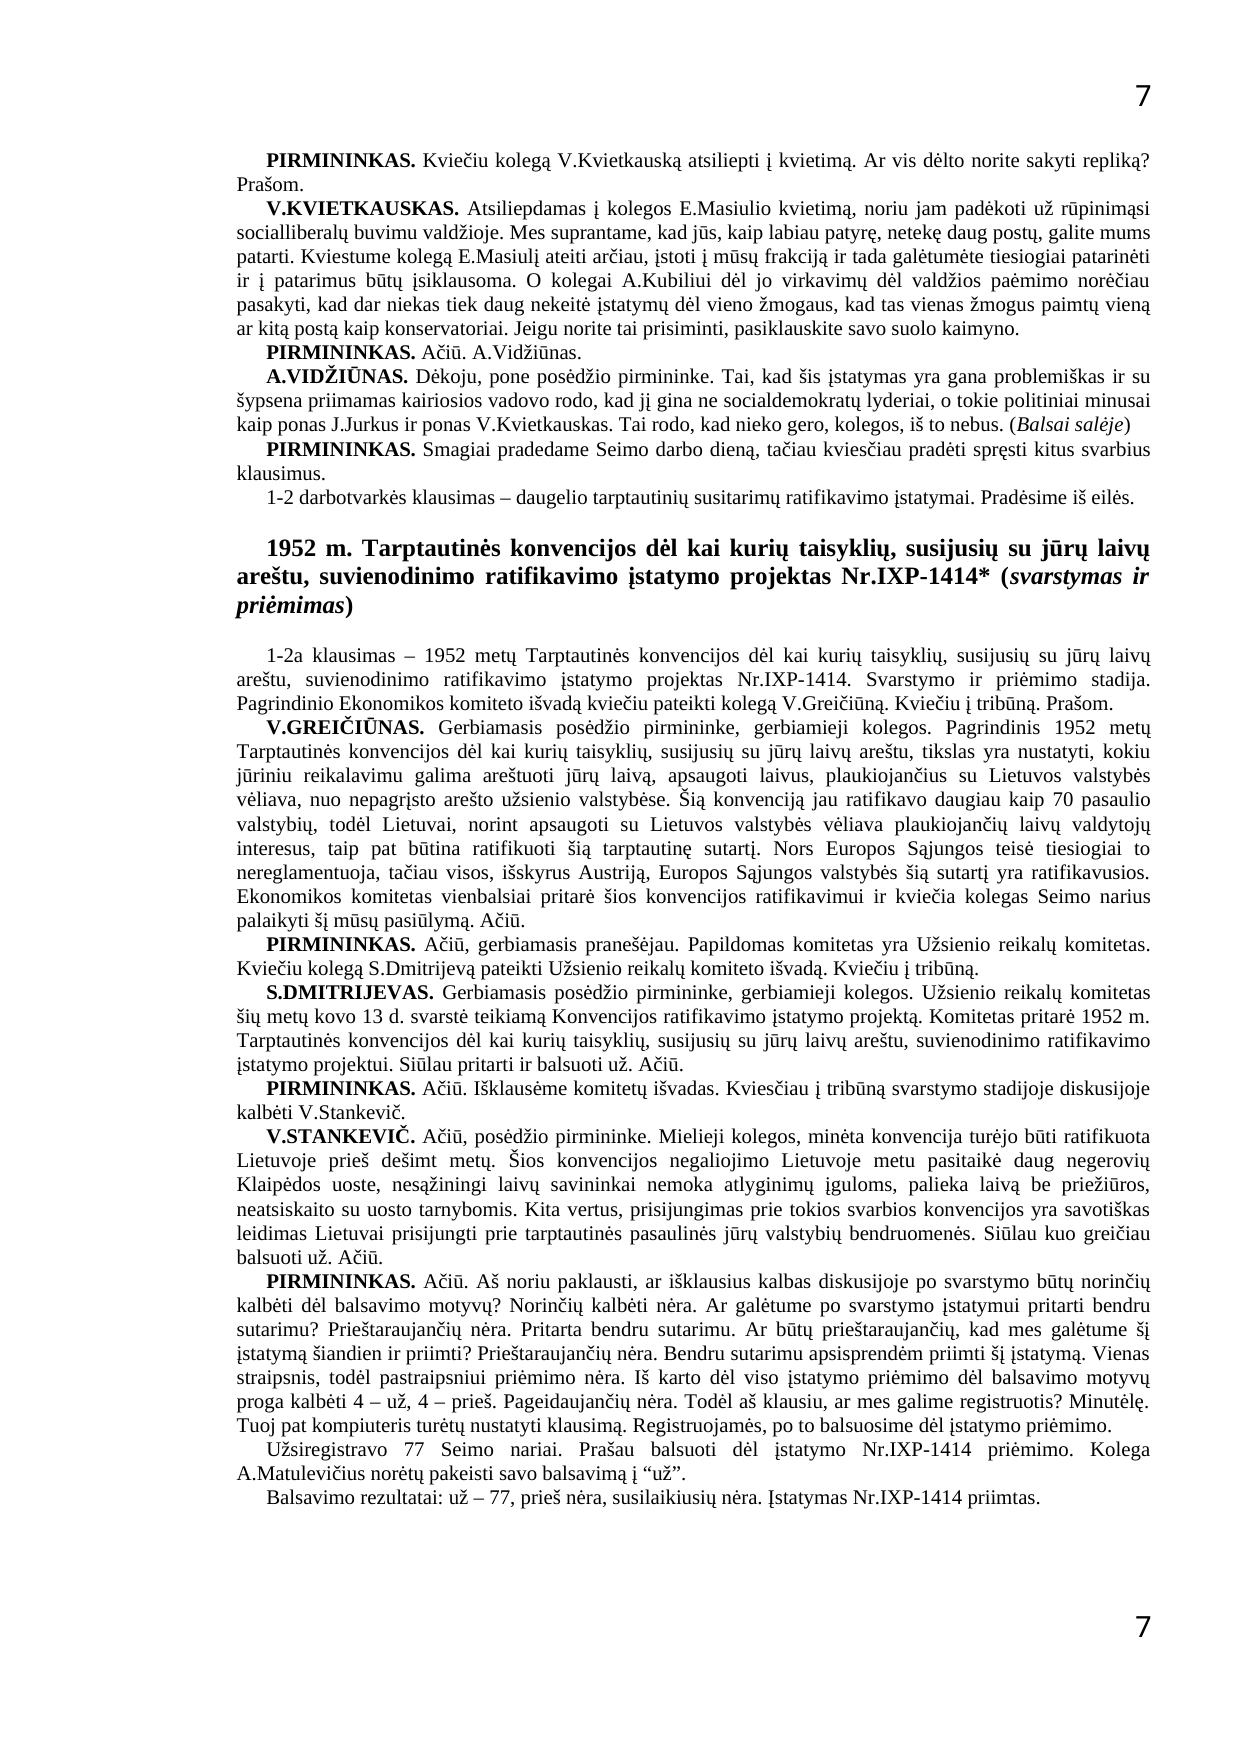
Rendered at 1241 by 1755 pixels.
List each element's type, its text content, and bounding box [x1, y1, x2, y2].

text V.GREIČIŪNAS. Gerbiamasis posėdžio pirmininke, gerbiamieji kolegos. Pagrindinis 1952 metų Tarptautinės konvencijos dėl kai kurių taisyklių, susijusių su jūrų laivų areštu, tikslas yra nustatyti, kokiu jūriniu reikalavimu galima areštuoti jūrų laivą, apsaugoti laivus, plaukiojančius su Lietuvos valstybės vėliava, nuo nepagrįsto arešto užsienio valstybėse. Šią konvenciją jau ratifikavo daugiau kaip 70 pasaulio valstybių, todėl Lietuvai, norint apsaugoti su Lietuvos valstybės vėliava plaukiojančių laivų valdytojų interesus, taip pat būtina ratifikuoti šią tarptautinę sutartį. Nors Europos Sąjungos teisė tiesiogiai to nereglamentuoja, tačiau visos, išskyrus Austriją, Europos Sąjungos valstybės šią sutartį yra ratifikavusios. Ekonomikos komitetas vienbalsiai pritarė šios konvencijos ratifikavimui ir kviečia kolegas Seimo narius palaikyti šį mūsų pasiūlymą. Ačiū. [236, 715, 1152, 932]
text V.STANKEVIČ. Ačiū, posėdžio pirmininke. Mielieji kolegos, minėta konvencija turėjo būti ratifikuota Lietuvoje prieš dešimt metų. Šios konvencijos negaliojimo Lietuvoje metu pasitaikė daug negerovių Klaipėdos uoste, nesąžiningi laivų savininkai nemoka atlyginimų įguloms, palieka laivą be priežiūros, neatsiskaito su uosto tarnybomis. Kita vertus, prisijungimas prie tokios svarbios konvencijos yra savotiškas leidimas Lietuvai prisijungti prie tarptautinės pasaulinės jūrų valstybių bendruomenės. Siūlau kuo greičiau balsuoti už. Ačiū. [236, 1124, 1152, 1269]
text 1-2a klausimas – 1952 metų Tarptautinės konvencijos dėl kai kurių taisyklių, susijusių su jūrų laivų areštu, suvienodinimo ratifikavimo įstatymo projektas Nr.IXP-1414. Svarstymo ir priėmimo stadija. Pagrindinio Ekonomikos komiteto išvadą kviečiu pateikti kolegą V.Greičiūną. Kviečiu į tribūną. Prašom. [236, 643, 1152, 715]
text Užsiregistravo 77 Seimo nariai. Prašau balsuoti dėl įstatymo Nr.IXP-1414 priėmimo. Kolega A.Matulevičius norėtų pakeisti savo balsavimą į “už”. [236, 1437, 1152, 1485]
text PIRMININKAS. Ačiū. Aš noriu paklausti, ar išklausius kalbas diskusijoje po svarstymo būtų norinčių kalbėti dėl balsavimo motyvų? Norinčių kalbėti nėra. Ar galėtume po svarstymo įstatymui pritarti bendru sutarimu? Prieštaraujančių nėra. Pritarta bendru sutarimu. Ar būtų prieštaraujančių, kad mes galėtume šį įstatymą šiandien ir priimti? Prieštaraujančių nėra. Bendru sutarimu apsisprendėm priimti šį įstatymą. Vienas straipsnis, todėl pastraipsniui priėmimo nėra. Iš karto dėl viso įstatymo priėmimo dėl balsavimo motyvų proga kalbėti 4 – už, 4 – prieš. Pageidaujančių nėra. Todėl aš klausiu, ar mes galime registruotis? Minutėlę. Tuoj pat kompiuteris turėtų nustatyti klausimą. Registruojamės, po to balsuosime dėl įstatymo priėmimo. [236, 1269, 1152, 1437]
text PIRMININKAS. Ačiū, gerbiamasis pranešėjau. Papildomas komitetas yra Užsienio reikalų komitetas. Kviečiu kolegą S.Dmitrijevą pateikti Užsienio reikalų komiteto išvadą. Kviečiu į tribūną. [236, 932, 1152, 980]
text V.KVIETKAUSKAS. Atsiliepdamas į kolegos E.Masiulio kvietimą, noriu jam padėkoti už rūpinimąsi socialliberalų buvimu valdžioje. Mes suprantame, kad jūs, kaip labiau patyrę, netekę daug postų, galite mums patarti. Kviestume kolegą E.Masiulį ateiti arčiau, įstoti į mūsų frakciją ir tada galėtumėte tiesiogiai patarinėti ir į patarimus būtų įsiklausoma. O kolegai A.Kubiliui dėl jo virkavimų dėl valdžios paėmimo norėčiau pasakyti, kad dar niekas tiek daug nekeitė įstatymų dėl vieno žmogaus, kad tas vienas žmogus paimtų vieną ar kitą postą kaip konservatoriai. Jeigu norite tai prisiminti, pasiklauskite savo suolo kaimyno. [236, 196, 1152, 340]
text PIRMININKAS. Ačiū. A.Vidžiūnas. [236, 340, 1152, 364]
text Balsavimo rezultatai: už – 77, prieš nėra, susilaikiusių nėra. Įstatymas Nr.IXP-1414 priimtas. [236, 1485, 1152, 1509]
text PIRMININKAS. Ačiū. Išklausėme komitetų išvadas. Kviesčiau į tribūną svarstymo stadijoje diskusijoje kalbėti V.Stankevič. [236, 1076, 1152, 1124]
text 1952 m. Tarptautinės konvencijos dėl kai kurių taisyklių, susijusių su jūrų laivų areštu, suvienodinimo ratifikavimo įstatymo projektas Nr.IXP-1414* (svarstymas ir priėmimas) [236, 533, 1152, 619]
text A.VIDŽIŪNAS. Dėkoju, pone posėdžio pirmininke. Tai, kad šis įstatymas yra gana problemiškas ir su šypsena priimamas kairiosios vadovo rodo, kad jį gina ne socialdemokratų lyderiai, o tokie politiniai minusai kaip ponas J.Jurkus ir ponas V.Kvietkauskas. Tai rodo, kad nieko gero, kolegos, iš to nebus. (Balsai salėje) [236, 364, 1152, 436]
text PIRMININKAS. Kviečiu kolegą V.Kvietkauską atsiliepti į kvietimą. Ar vis dėlto norite sakyti repliką? Prašom. [236, 148, 1152, 196]
text PIRMININKAS. Smagiai pradedame Seimo darbo dieną, tačiau kviesčiau pradėti spręsti kitus svarbius klausimus. [236, 436, 1152, 484]
text 1-2 darbotvarkės klausimas – daugelio tarptautinių susitarimų ratifikavimo įstatymai. Pradėsime iš eilės. [236, 484, 1152, 509]
text S.DMITRIJEVAS. Gerbiamasis posėdžio pirmininke, gerbiamieji kolegos. Užsienio reikalų komitetas šių metų kovo 13 d. svarstė teikiamą Konvencijos ratifikavimo įstatymo projektą. Komitetas pritarė 1952 m. Tarptautinės konvencijos dėl kai kurių taisyklių, susijusių su jūrų laivų areštu, suvienodinimo ratifikavimo įstatymo projektui. Siūlau pritarti ir balsuoti už. Ačiū. [236, 980, 1152, 1076]
